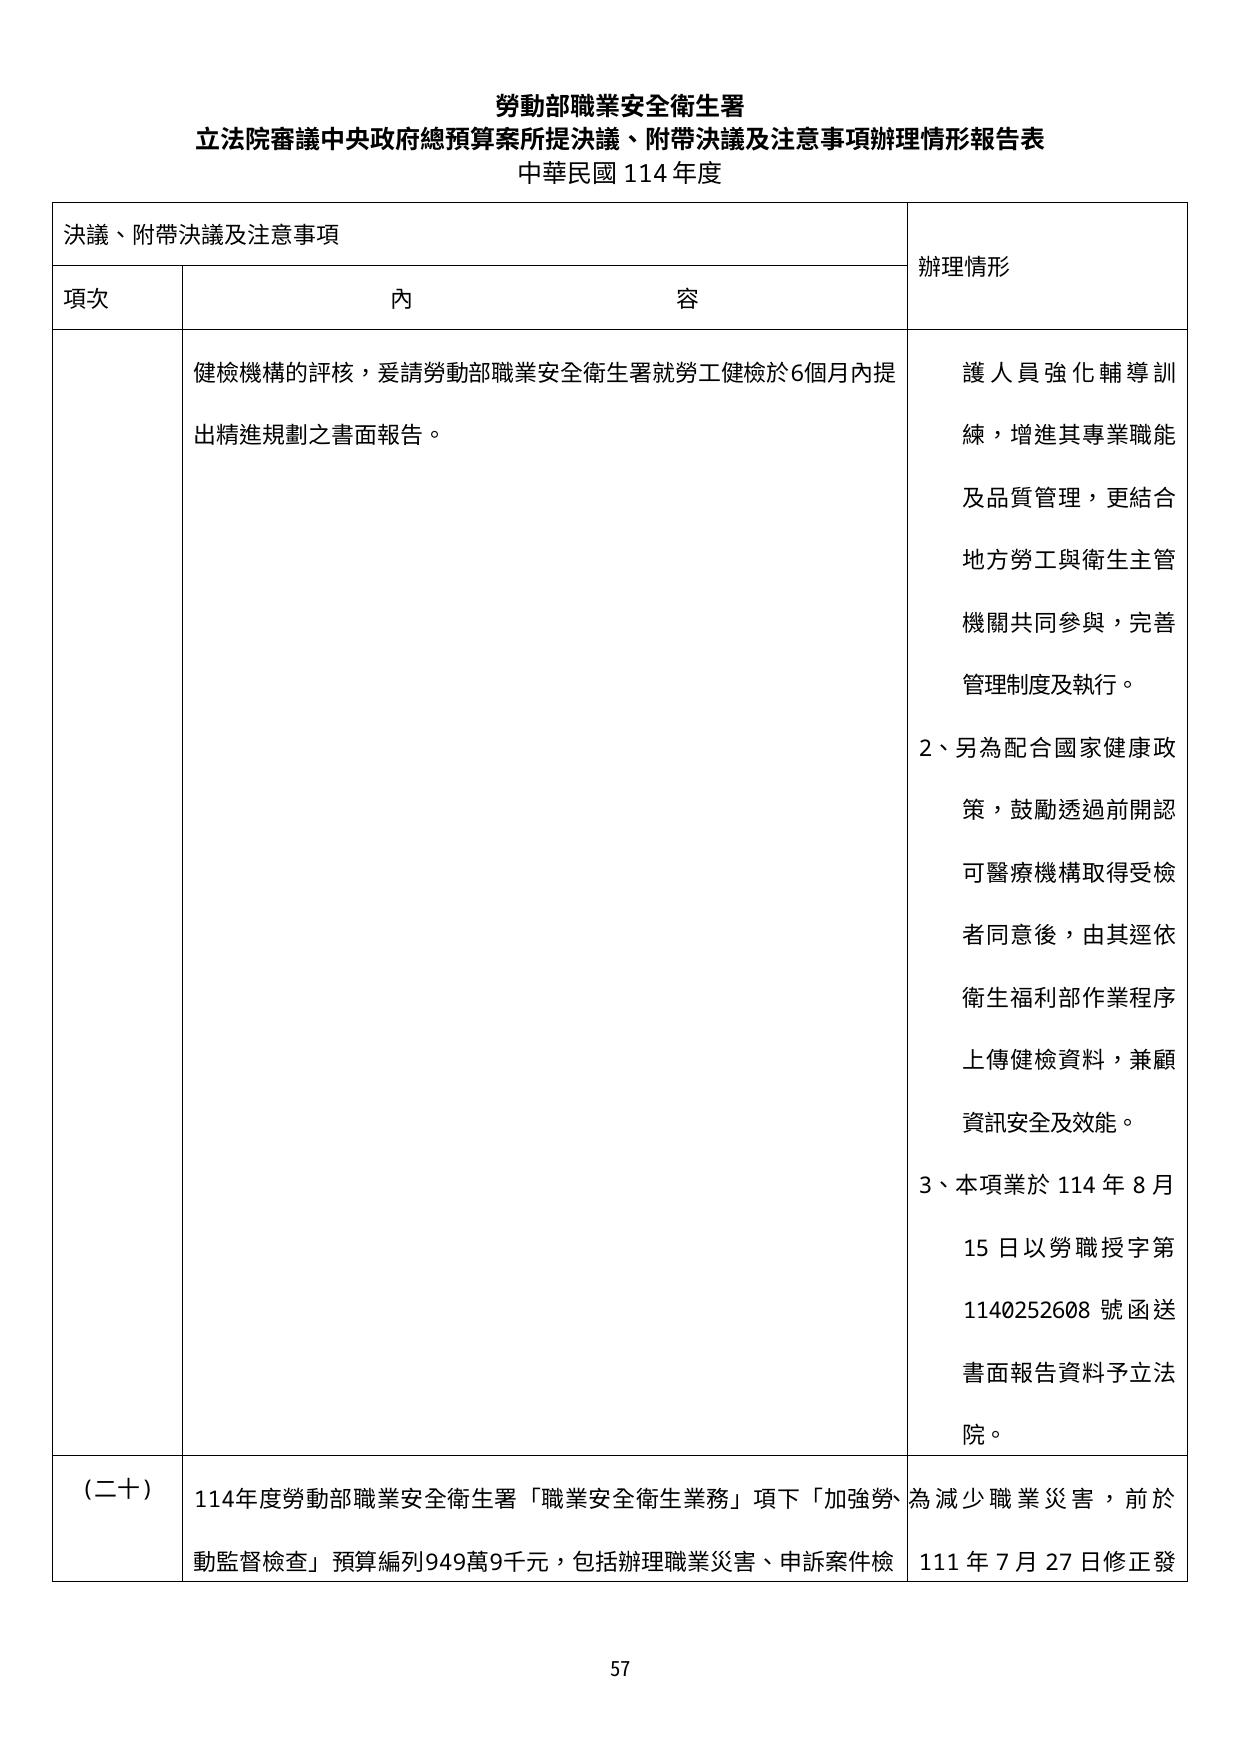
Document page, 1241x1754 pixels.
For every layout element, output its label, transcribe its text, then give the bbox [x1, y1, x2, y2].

table_cell 健檢機構的評核，爰請勞動部職業安全衛生署就勞工健檢於6個月內提出精進規劃之書面報告。 [183, 330, 907, 1455]
table_cell (二十) [53, 1456, 182, 1581]
table_header 辦理情形 [908, 203, 1187, 329]
table_cell 護人員強化輔導訓練，增進其專業職能及品質管理，更結合地方勞工與衛生主管機關共同參與，完善管理制度及執行。 另為配合國家健康政策，鼓勵透過前開認可醫療機構取得受檢者同意後，由其逕依衛生福利部作業程序上傳健檢資料，兼顧資訊安全及效能。 本項業於114年8月15日以勞職授字第1140252608號函送書面報告資料予立法院。 [908, 330, 1187, 1455]
table_cell 項次 [53, 266, 182, 329]
table_header 決議、附帶決議及注意事項 [53, 203, 907, 265]
table_cell 114年度勞動部職業安全衛生署「職業安全衛生業務」項下「加強勞動監督檢查」預算編列949萬9千元，包括辦理職業災害、申訴案件檢查業務編列48萬元。有鑑於勞動部職業安全衛生署113年度實施重大職業災害檢查作業，擴大檢查家數，截至7月底實際查核結果，違法家數及罰鍰金額均近年最高，允宜賡續精進勞動檢查機制，並追蹤後續改善情形，以利發揮勞動檢查目的，確保勞工職業衛生與安全。經查113年度為配合勞工職業災害保險實績費率計算之調整，將職業災害篩選條件由原「1死或3人以上住院治療」變更為「1人以上住院治療」以提高檢查量能，113年截至7月底之違法家數及罰鍰金額均已達自108年以來全年度之最高，顯示隨著檢查密度之提高，違法家數及罰鍰金額亦增加，重大職災之杜防尚有改善空間。爰要求勞動部職業安全衛生署於1個月內向立法院社會福利及衛生環境委員會提出精進改善措施書面報告。 [183, 1456, 907, 1581]
table_cell 內 容 [183, 266, 907, 329]
table_cell [53, 330, 182, 1455]
table_cell 為減少職業災害，前於111年7月27日修正發布「違反職業安全衛生法及勞動檢查法案件處理要點」，針對一定規模事業單位、重複違反情形等提高罰鍰額度，並訂定勞動檢查方針，辦理檢查員職前學科訓練及在職專業訓練，及刻正辦理職業安全衛生法修法，持續精進各項減災策略，提升降災成效。 本項業於114年7月2日以勞職授字第1140252991號函送書面報告資料予立法院。 [908, 1456, 1187, 1581]
